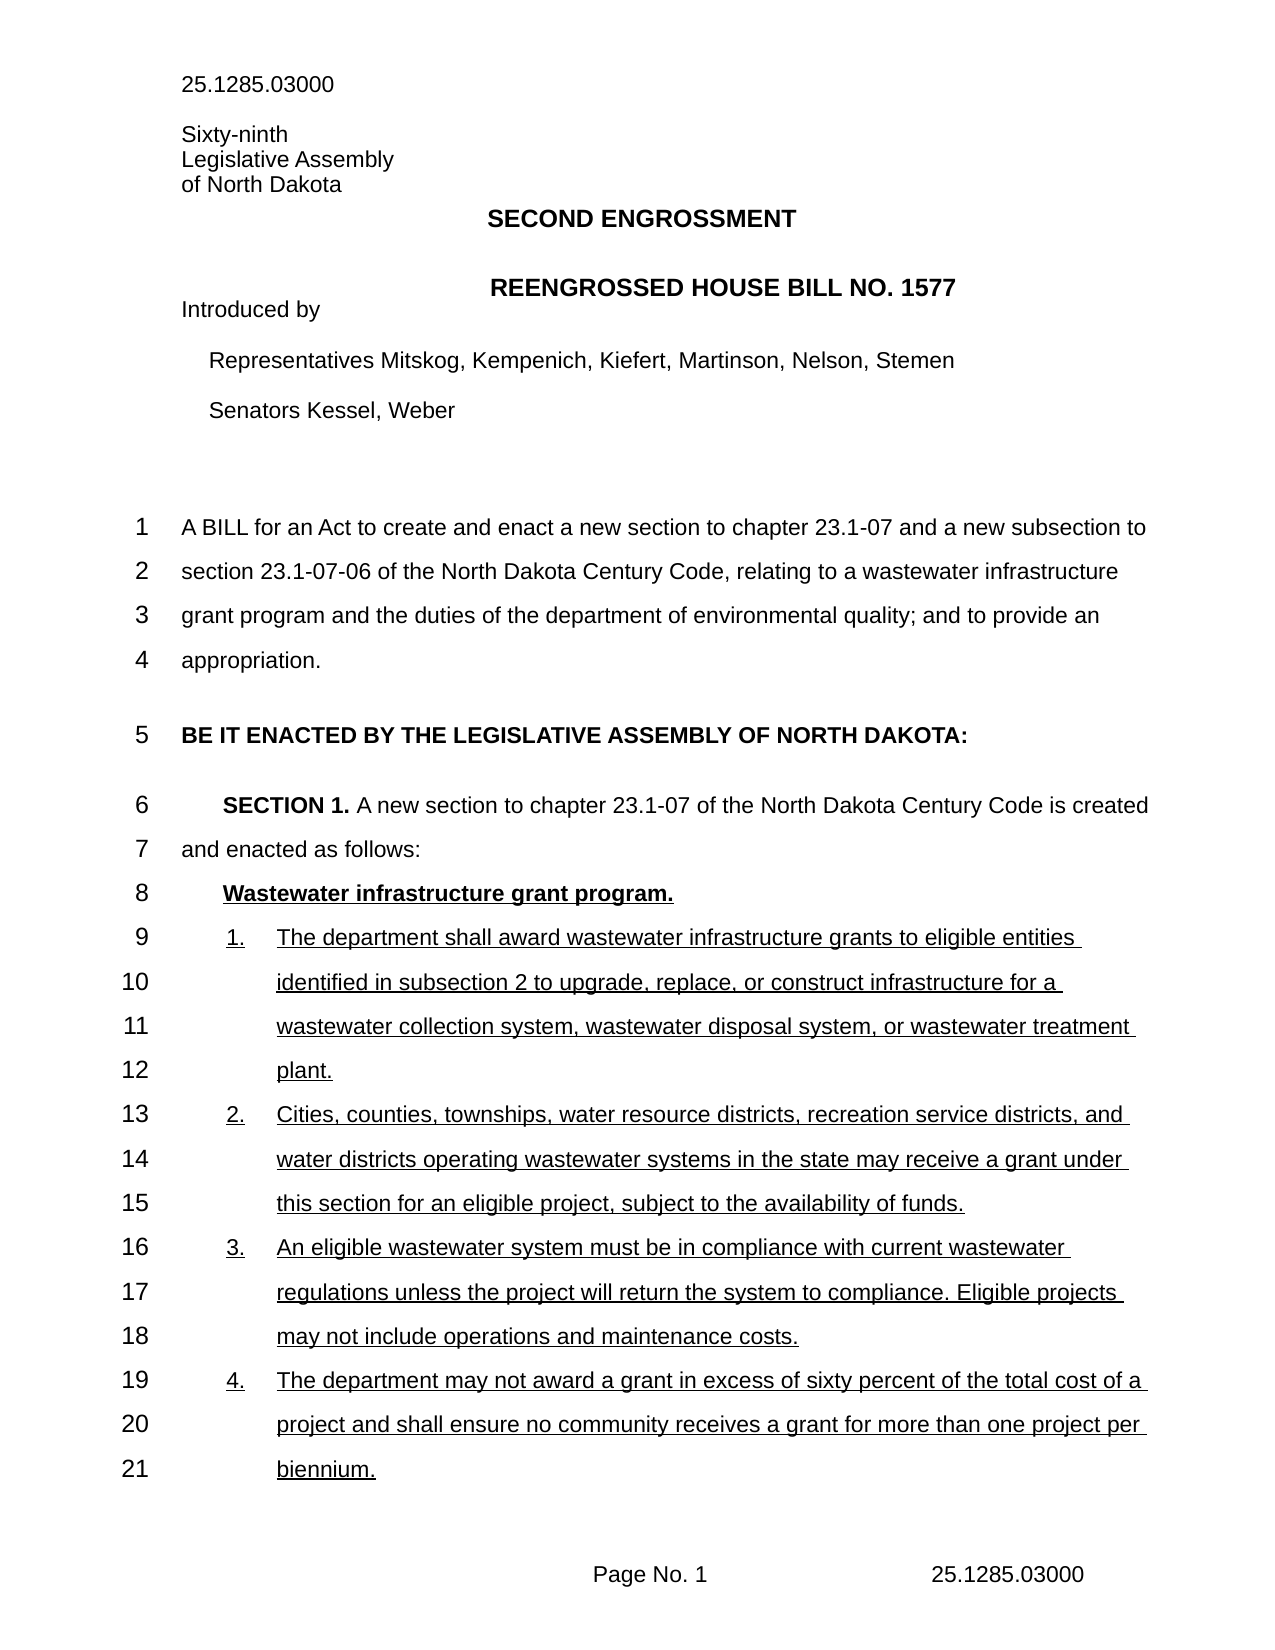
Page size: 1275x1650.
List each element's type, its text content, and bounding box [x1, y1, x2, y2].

title SECOND ENGROSSMENT [487, 206, 797, 233]
text 2. Cities, counties, townships, water resource districts, recreation service districts, and water districts operating wastewater systems in the state may receive a grant under this section for an eligible project, subject to the availability of funds. [181, 1087, 1154, 1220]
title A BILL for an Act to create and enact a new section to chapter 23.1‑07 and a new subsection to section 23.1-07-06 of the North Dakota Century Code, relating to a wastewater infrastructure grant program and the duties of the department of environmental quality; and to provide an appropriation. [181, 500, 1154, 677]
text 1. The department shall award wastewater infrastructure grants to eligible entities identified in subsection 2 to upgrade, replace, or construct infrastructure for a wastewater collection system, wastewater disposal system, or wastewater treatment plant. [181, 910, 1154, 1087]
text SECTION 1. A new section to chapter 23.1‑07 of the North Dakota Century Code is created and enacted as follows: [181, 778, 1154, 866]
text 4. The department may not award a grant in excess of sixty percent of the total cost of a project and shall ensure no community receives a grant for more than one project per biennium. [181, 1353, 1154, 1486]
text Senators Kessel, Weber [208, 400, 1154, 423]
text Legislative Assembly [181, 148, 1154, 173]
text 25.1285.03000 [181, 73, 1154, 98]
text Representatives Mitskog, Kempenich, Kiefert, Martinson, Nelson, Stemen [208, 350, 1154, 373]
text Introduced by [181, 298, 1154, 323]
text 3. An eligible wastewater system must be in compliance with current wastewater regulations unless the project will return the system to compliance. Eligible projects may not include operations and maintenance costs. [181, 1220, 1154, 1353]
text BE IT ENACTED BY THE LEGISLATIVE ASSEMBLY OF NORTH DAKOTA: [181, 708, 1154, 753]
text of North Dakota [181, 173, 1154, 198]
title REENGROSSED House BILL NO. 1577 [490, 272, 956, 301]
subtitle Wastewater infrastructure grant program. [181, 866, 1154, 910]
text Sixty-ninth [181, 123, 1154, 148]
